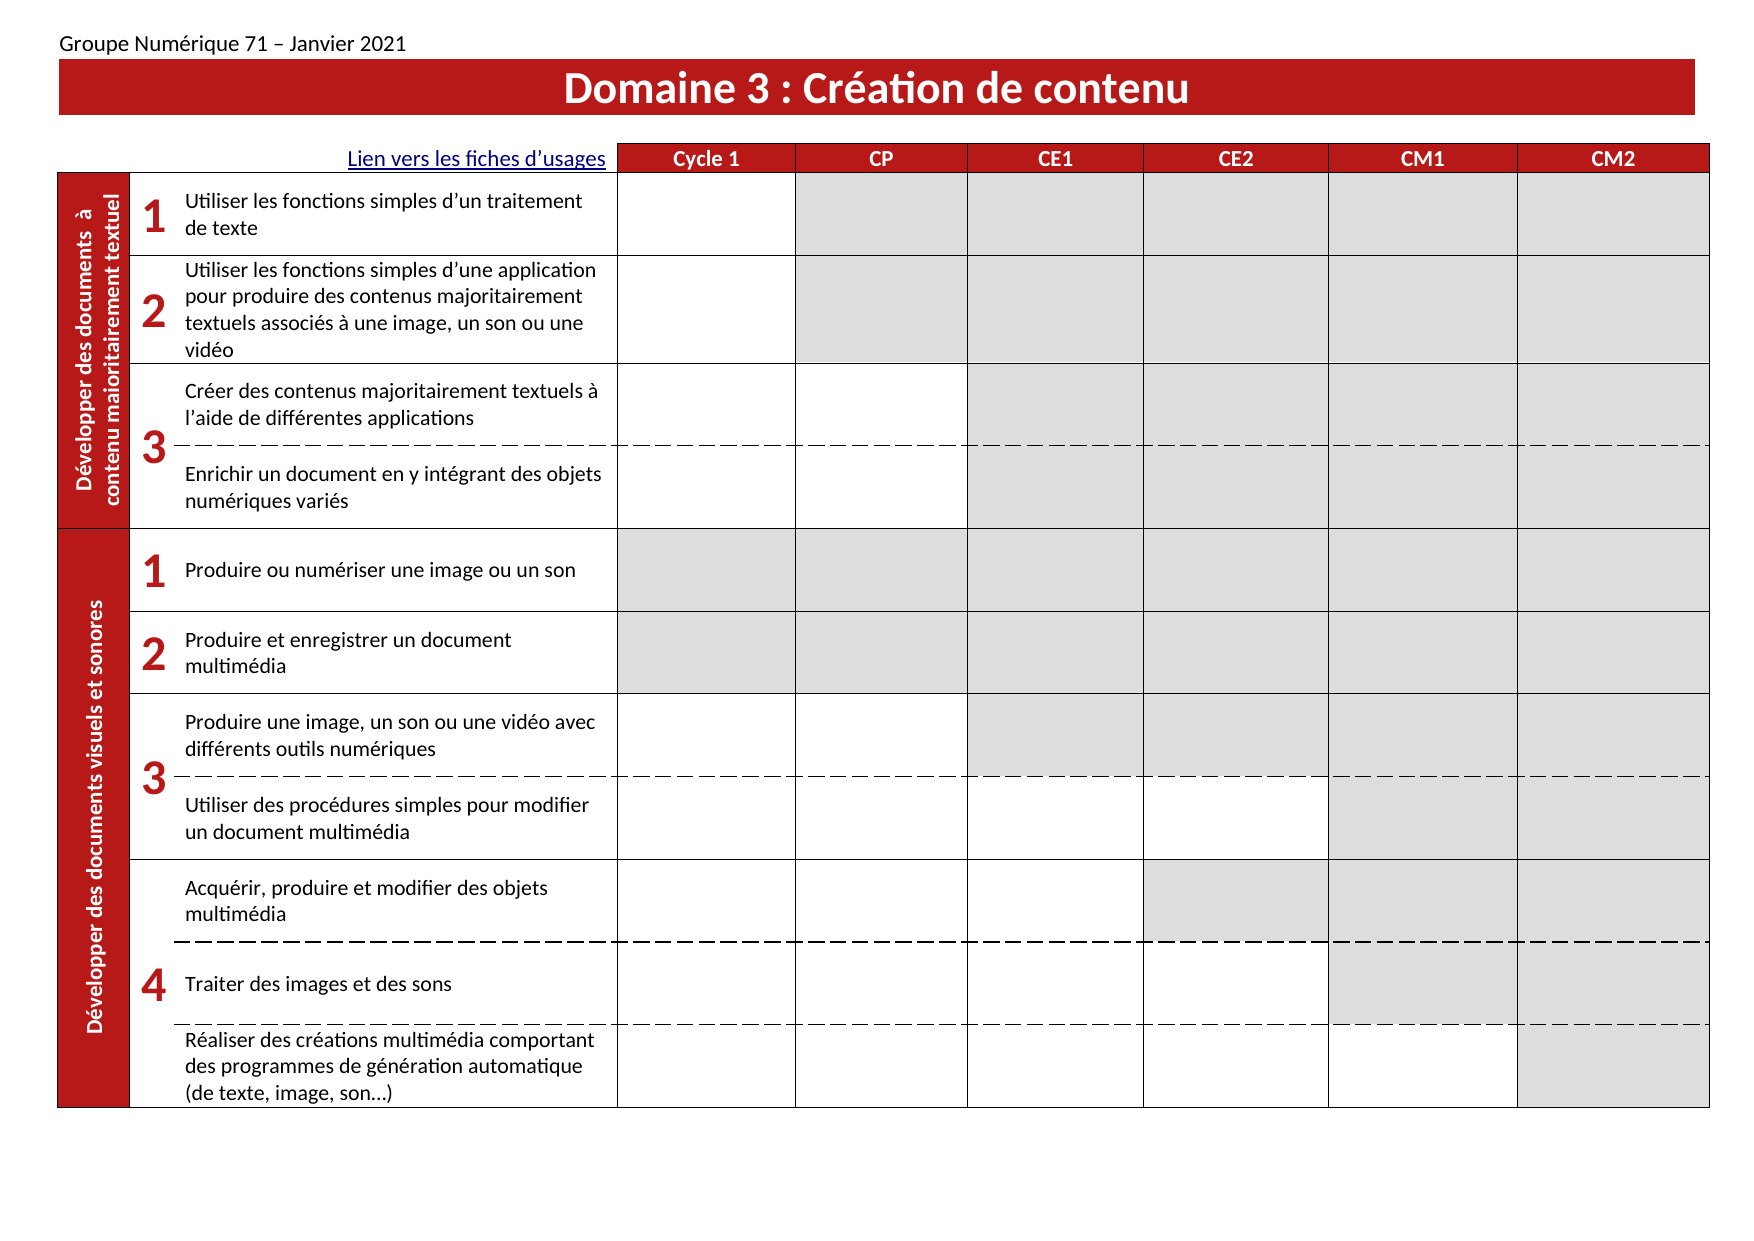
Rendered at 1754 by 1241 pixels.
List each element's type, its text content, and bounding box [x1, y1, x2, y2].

table_cell [618, 694, 795, 776]
table_cell [796, 1024, 967, 1107]
table_cell [796, 694, 967, 776]
table_cell [618, 529, 795, 611]
table_cell Développer des documents visuels et sonores [58, 529, 129, 1107]
table_cell [1518, 445, 1709, 528]
table_cell 3 [130, 364, 173, 528]
table_cell [1518, 612, 1709, 693]
table_cell [618, 364, 795, 445]
table_cell [968, 860, 1143, 941]
table_cell [1144, 529, 1328, 611]
table_cell [796, 445, 967, 528]
table_cell [618, 941, 795, 1024]
table_cell [1329, 860, 1517, 941]
table_header CM2 [1518, 144, 1709, 172]
table_cell Utiliser les fonctions simples d’une application pour produire des contenus majoritairement textuels associés à une image, un son ou une vidéo [174, 256, 617, 362]
table_cell Réaliser des créations multimédia comportant des programmes de génération automatique (de texte, image, son…) [174, 1024, 617, 1107]
table_cell [1329, 529, 1517, 611]
table_cell [1329, 173, 1517, 255]
table_cell [968, 776, 1143, 859]
table_cell [1518, 1024, 1709, 1107]
table_cell [1144, 776, 1328, 859]
table_cell [618, 776, 795, 859]
table_cell [1144, 173, 1328, 255]
table_header CP [796, 144, 967, 172]
table_cell Produire et enregistrer un document multimédia [174, 612, 617, 693]
table_cell 1 [130, 529, 173, 611]
table_cell [968, 445, 1143, 528]
table_cell Produire une image, un son ou une vidéo avec différents outils numériques [174, 694, 617, 776]
table_cell [1518, 173, 1709, 255]
table_cell [1329, 694, 1517, 776]
table_cell [796, 364, 967, 445]
table_header Lien vers les fiches d’usages [58, 143, 617, 172]
table_cell Enrichir un document en y intégrant des objets numériques variés [174, 445, 617, 528]
table_cell [618, 256, 795, 362]
table_cell [1144, 941, 1328, 1024]
table_cell [1144, 256, 1328, 362]
table_cell 2 [130, 256, 173, 362]
table_cell [796, 612, 967, 693]
table_cell 1 [130, 173, 173, 255]
table_cell [1329, 941, 1517, 1024]
table_cell [1329, 612, 1517, 693]
table_cell [968, 364, 1143, 445]
table_cell [796, 776, 967, 859]
table_cell [1518, 860, 1709, 941]
table_cell [796, 941, 967, 1024]
table_cell [1518, 529, 1709, 611]
table_cell [1518, 256, 1709, 362]
table_cell [1144, 445, 1328, 528]
text Domaine 3 : Création de contenu [59, 59, 1695, 115]
table_cell [1518, 694, 1709, 776]
table_cell [796, 529, 967, 611]
table_cell [968, 529, 1143, 611]
table_cell [968, 256, 1143, 362]
table_cell [1144, 1024, 1328, 1107]
table_header CM1 [1329, 144, 1517, 172]
table_cell [1329, 445, 1517, 528]
table_cell [796, 860, 967, 941]
table_header CE1 [968, 144, 1143, 172]
table_cell [618, 173, 795, 255]
table_cell [1329, 364, 1517, 445]
table_cell [796, 173, 967, 255]
table_cell [618, 860, 795, 941]
table_cell [968, 173, 1143, 255]
table_cell Traiter des images et des sons [174, 941, 617, 1024]
table_cell Utiliser les fonctions simples d’un traitement de texte [174, 173, 617, 255]
table_cell 3 [130, 694, 173, 859]
table_header CE2 [1144, 144, 1328, 172]
table_cell [1144, 364, 1328, 445]
table_cell [1329, 1024, 1517, 1107]
table_cell [1144, 612, 1328, 693]
table_cell [1518, 364, 1709, 445]
table_cell Acquérir, produire et modifier des objets multimédia [174, 860, 617, 941]
table_cell [796, 256, 967, 362]
table_cell Utiliser des procédures simples pour modifier un document multimédia [174, 776, 617, 859]
table_cell 2 [130, 612, 173, 693]
table_cell Créer des contenus majoritairement textuels à l’aide de différentes applications [174, 364, 617, 445]
table_cell [1329, 256, 1517, 362]
table_cell [618, 1024, 795, 1107]
table_cell [968, 694, 1143, 776]
table_cell [968, 1024, 1143, 1107]
table_cell 4 [130, 860, 173, 1107]
table_header Cycle 1 [618, 144, 795, 172]
table_cell [1518, 941, 1709, 1024]
table_cell [618, 612, 795, 693]
table_cell [618, 445, 795, 528]
table_cell [968, 612, 1143, 693]
table_cell [1518, 776, 1709, 859]
table_cell Produire ou numériser une image ou un son [174, 529, 617, 611]
table_cell [1329, 776, 1517, 859]
table_cell Développer des documents à contenu majoritairement textuel [58, 173, 129, 528]
table_cell [968, 941, 1143, 1024]
table_cell [1144, 860, 1328, 941]
table_cell [1144, 694, 1328, 776]
